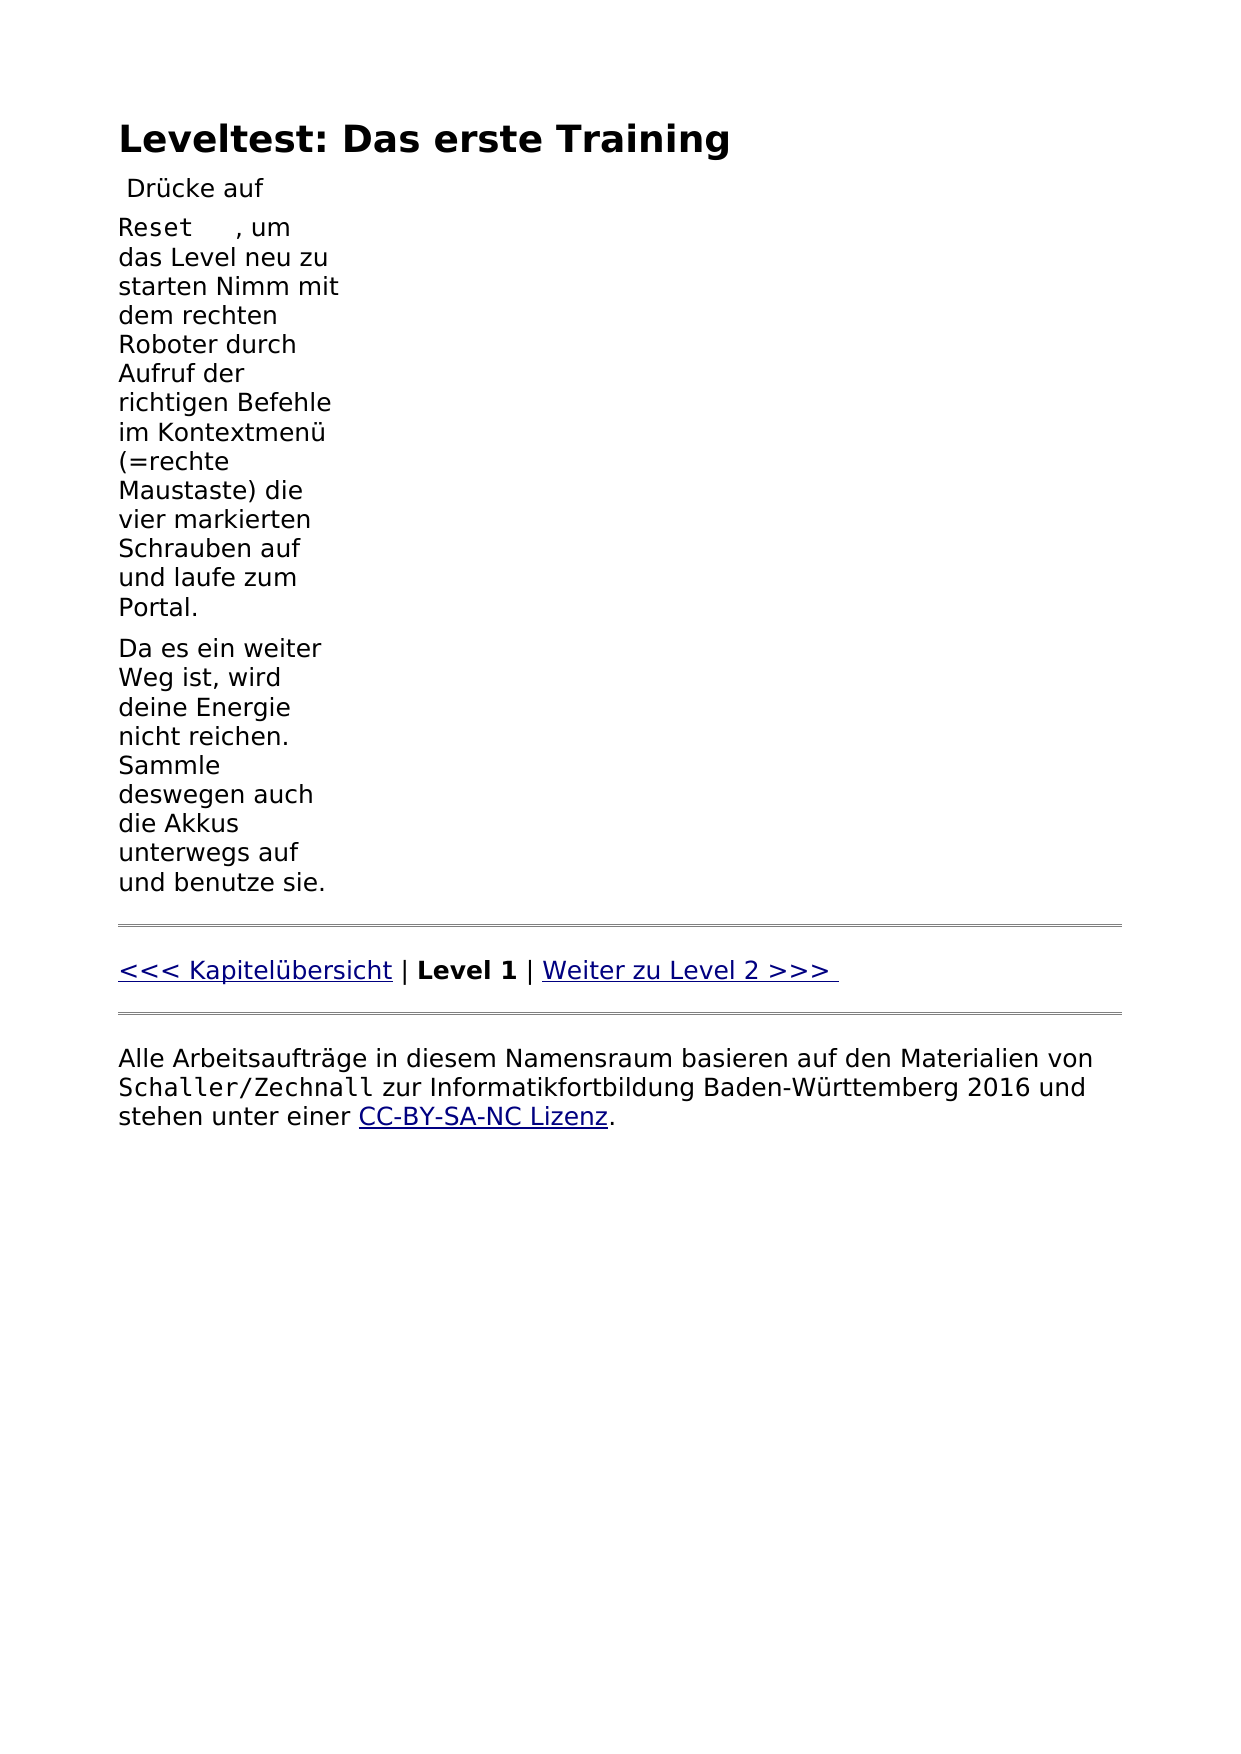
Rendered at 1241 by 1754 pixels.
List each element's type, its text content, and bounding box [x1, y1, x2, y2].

text Da es ein weiter Weg ist, wird deine Energie nicht reichen. Sammle deswegen auch die Akkus unterwegs auf und benutze sie. [118, 634, 1122, 897]
text <<< Kapitelübersicht | Level 1 | Weiter zu Level 2 >>> [118, 956, 1122, 985]
text Drücke auf Reset , um das Level neu zu starten Nimm mit dem rechten Roboter durch Aufruf der richtigen Befehle im Kontextmenü (=rechte Maustaste) die vier markierten Schrauben auf und laufe zum Portal. [118, 174, 1122, 622]
text Alle Arbeitsaufträge in diesem Namensraum basieren auf den Materialien von Schaller/Zechnall zur Informatikfortbildung Baden-Württemberg 2016 und stehen unter einer CC-BY-SA-NC Lizenz. [118, 1044, 1122, 1131]
subtitle Leveltest: Das erste Training [118, 118, 1122, 162]
